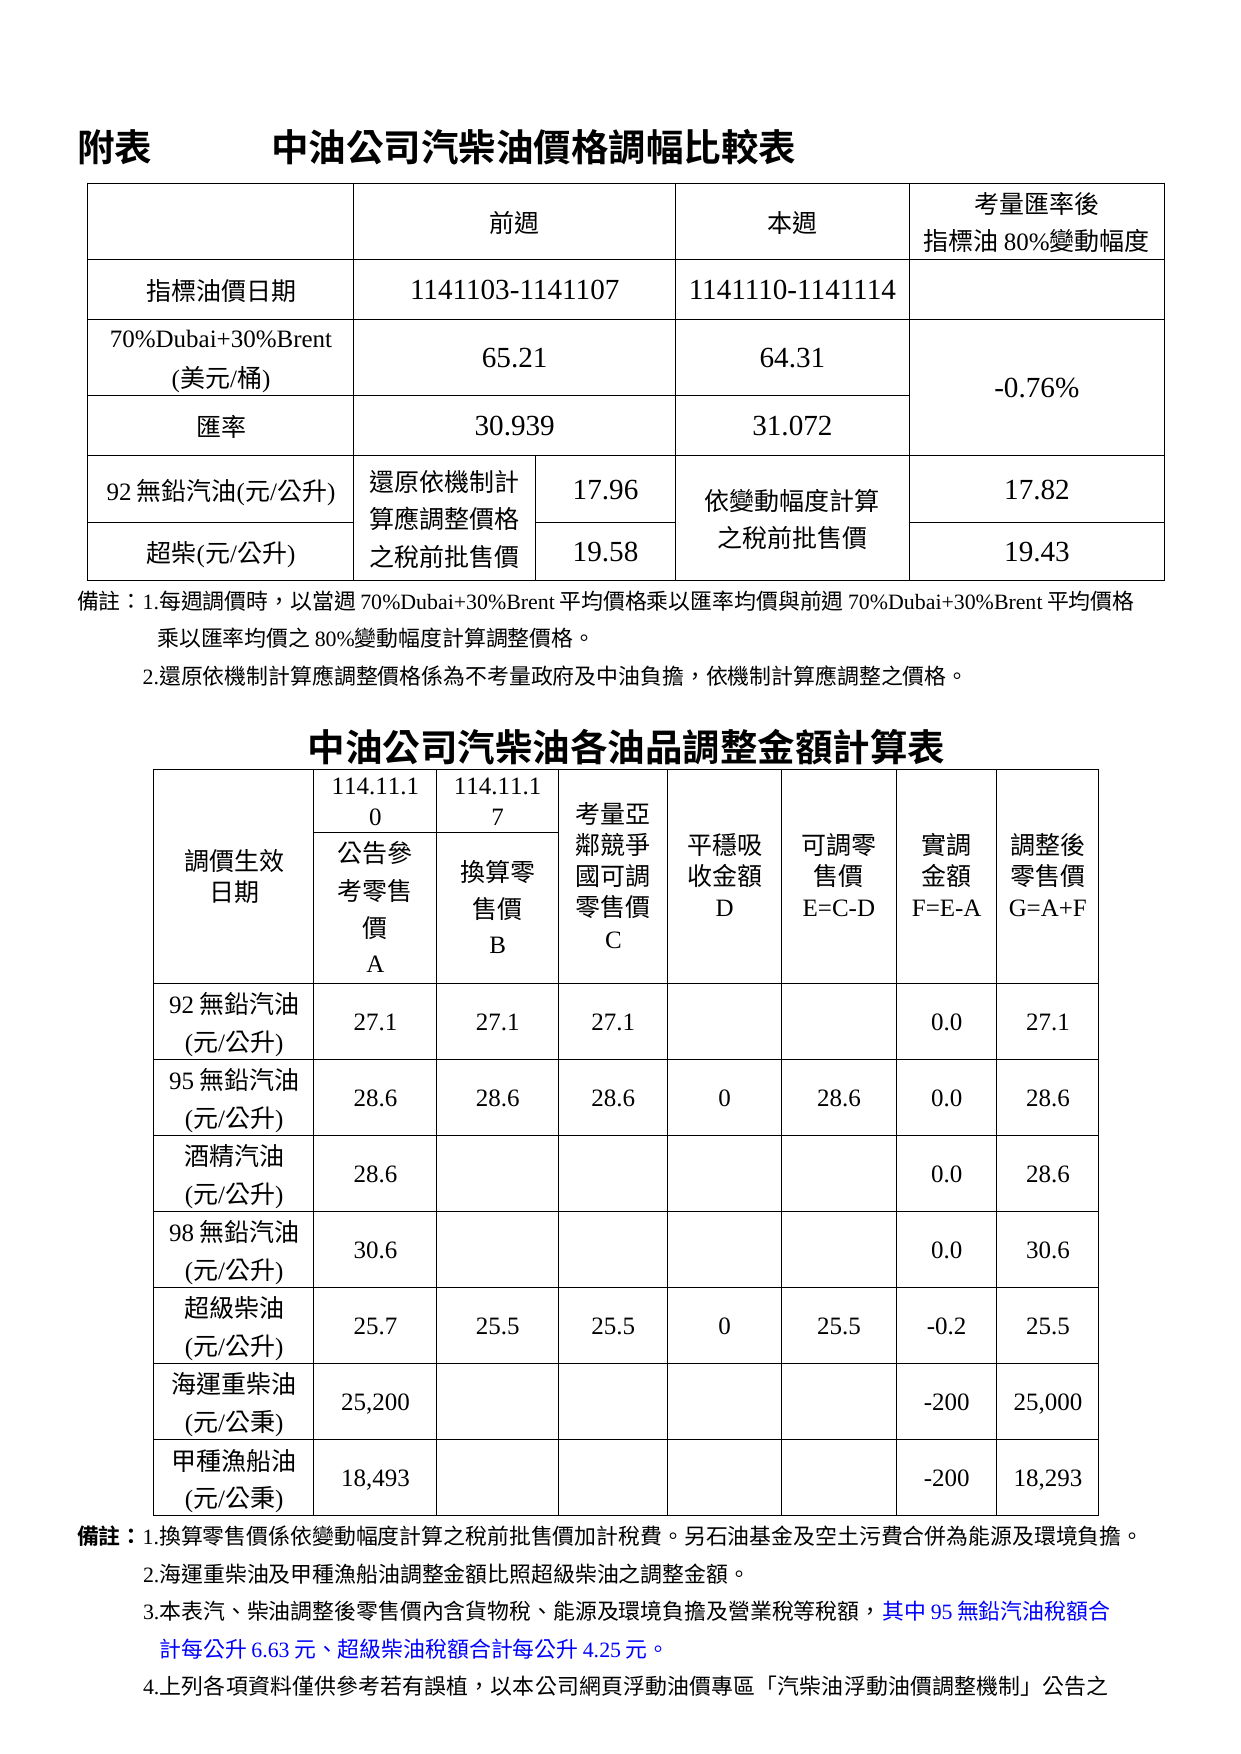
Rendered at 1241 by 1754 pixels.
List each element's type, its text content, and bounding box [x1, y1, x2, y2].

table_cell [782, 1212, 896, 1287]
table_header 調整後 零售價 G=A+F [997, 770, 1098, 983]
table_header 114.11.10 [314, 770, 436, 832]
table_header 調價生效 日期 [154, 770, 313, 983]
table_cell [668, 1212, 781, 1287]
table_cell 28.6 [437, 1060, 558, 1135]
table_cell 30.939 [354, 396, 675, 455]
table_header 114.11.17 [437, 770, 558, 832]
table_cell 92無鉛汽油(元/公升) [154, 984, 313, 1059]
table_cell 超級柴油 (元/公升) [154, 1288, 313, 1363]
table_cell 1141103-1141107 [354, 260, 675, 319]
table_cell 31.072 [676, 396, 909, 455]
table_cell [668, 984, 781, 1059]
text 備註：1.每週調價時，以當週70%Dubai+30%Brent平均價格乘以匯率均價與前週70%Dubai+30%Brent平均價格 [77, 581, 1175, 618]
table_cell 0.0 [897, 1060, 996, 1135]
table_cell 25.5 [997, 1288, 1098, 1363]
table_cell 92無鉛汽油(元/公升) [88, 456, 353, 522]
table_cell 98無鉛汽油(元/公升) [154, 1212, 313, 1287]
table_cell 甲種漁船油(元/公秉) [154, 1440, 313, 1515]
table_cell -0.2 [897, 1288, 996, 1363]
table_cell 28.6 [997, 1060, 1098, 1135]
table_cell 還原依機制計算應調整價格之稅前批售價 [354, 456, 535, 580]
table_cell 超柴(元/公升) [88, 523, 353, 580]
table_header 可調零售價 E=C-D [782, 770, 896, 983]
table_cell 27.1 [997, 984, 1098, 1059]
text 3.本表汽、柴油調整後零售價內含貨物稅、能源及環境負擔及營業稅等稅額，其中95無鉛汽油稅額合計每公升6.63元、超級柴油稅額合計每公升4.25元。 [143, 1591, 1110, 1666]
table_cell -0.76% [910, 320, 1164, 455]
table_cell 25.5 [782, 1288, 896, 1363]
table_header 實調 金額 F=E-A [897, 770, 996, 983]
table_cell 19.58 [536, 523, 675, 580]
table_cell 65.21 [354, 320, 675, 395]
table_cell 27.1 [437, 984, 558, 1059]
table_cell [782, 1440, 896, 1515]
table_cell [559, 1440, 667, 1515]
table_cell 17.96 [536, 456, 675, 522]
table_cell [668, 1136, 781, 1211]
table_cell 25.7 [314, 1288, 436, 1363]
table_cell 1141110-1141114 [676, 260, 909, 319]
table_cell 18,293 [997, 1440, 1098, 1515]
text 乘以匯率均價之80%變動幅度計算調整價格。 [157, 618, 1175, 656]
text 2.還原依機制計算應調整價格係為不考量政府及中油負擔，依機制計算應調整之價格。 [77, 656, 1175, 693]
table_cell 95無鉛汽油(元/公升) [154, 1060, 313, 1135]
table_cell 25,000 [997, 1364, 1098, 1439]
table_cell 17.82 [910, 456, 1164, 522]
table_cell 25.5 [437, 1288, 558, 1363]
table_cell [910, 260, 1164, 319]
table_cell 公告參考零售價 A [314, 833, 436, 983]
text 2.海運重柴油及甲種漁船油調整金額比照超級柴油之調整金額。 [143, 1554, 1175, 1591]
table_cell [559, 1364, 667, 1439]
table_header 考量亞鄰競爭國可調零售價 C [559, 770, 667, 983]
table_cell [668, 1440, 781, 1515]
table_cell 0 [668, 1288, 781, 1363]
table_cell 28.6 [314, 1060, 436, 1135]
table_cell [437, 1212, 558, 1287]
table_header [88, 184, 353, 259]
table_cell 0 [668, 1060, 781, 1135]
table_cell 匯率 [88, 396, 353, 455]
table_cell 酒精汽油 (元/公升) [154, 1136, 313, 1211]
table_cell 0.0 [897, 1136, 996, 1211]
table_cell [668, 1364, 781, 1439]
table_cell 0.0 [897, 1212, 996, 1287]
table_cell 27.1 [559, 984, 667, 1059]
text 備註：1.換算零售價係依變動幅度計算之稅前批售價加計稅費。另石油基金及空土污費合併為能源及環境負擔。 [77, 1516, 1175, 1554]
table_cell 64.31 [676, 320, 909, 395]
table_cell [437, 1136, 558, 1211]
table_cell 30.6 [997, 1212, 1098, 1287]
table_header 平穩吸收金額 D [668, 770, 781, 983]
table_cell -200 [897, 1364, 996, 1439]
table_cell [559, 1136, 667, 1211]
table_cell 指標油價日期 [88, 260, 353, 319]
table_cell [437, 1364, 558, 1439]
table_cell 28.6 [782, 1060, 896, 1135]
table_cell 海運重柴油(元/公秉) [154, 1364, 313, 1439]
text 4.上列各項資料僅供參考若有誤植，以本公司網頁浮動油價專區「汽柴油浮動油價調整機制」公告之 [143, 1666, 1110, 1704]
table_cell 28.6 [559, 1060, 667, 1135]
table_cell 19.43 [910, 523, 1164, 580]
table_cell 依變動幅度計算 之稅前批售價 [676, 456, 909, 580]
text 中油公司汽柴油各油品調整金額計算表 [77, 731, 1175, 768]
table_cell 27.1 [314, 984, 436, 1059]
table_header 前週 [354, 184, 675, 259]
table_cell 70%Dubai+30%Brent (美元/桶) [88, 320, 353, 395]
table_cell 0.0 [897, 984, 996, 1059]
table_cell [559, 1212, 667, 1287]
table_cell 28.6 [997, 1136, 1098, 1211]
table_header 本週 [676, 184, 909, 259]
table_cell [782, 984, 896, 1059]
table_cell 換算零售價 B [437, 833, 558, 983]
table_cell [437, 1440, 558, 1515]
table_header 考量匯率後 指標油80%變動幅度 [910, 184, 1164, 259]
table_cell 18,493 [314, 1440, 436, 1515]
text 附表 中油公司汽柴油價格調幅比較表 [77, 108, 1175, 183]
table_cell 30.6 [314, 1212, 436, 1287]
table_cell 28.6 [314, 1136, 436, 1211]
table_cell [782, 1136, 896, 1211]
table_cell [782, 1364, 896, 1439]
table_cell 25.5 [559, 1288, 667, 1363]
table_cell 25,200 [314, 1364, 436, 1439]
table_cell -200 [897, 1440, 996, 1515]
